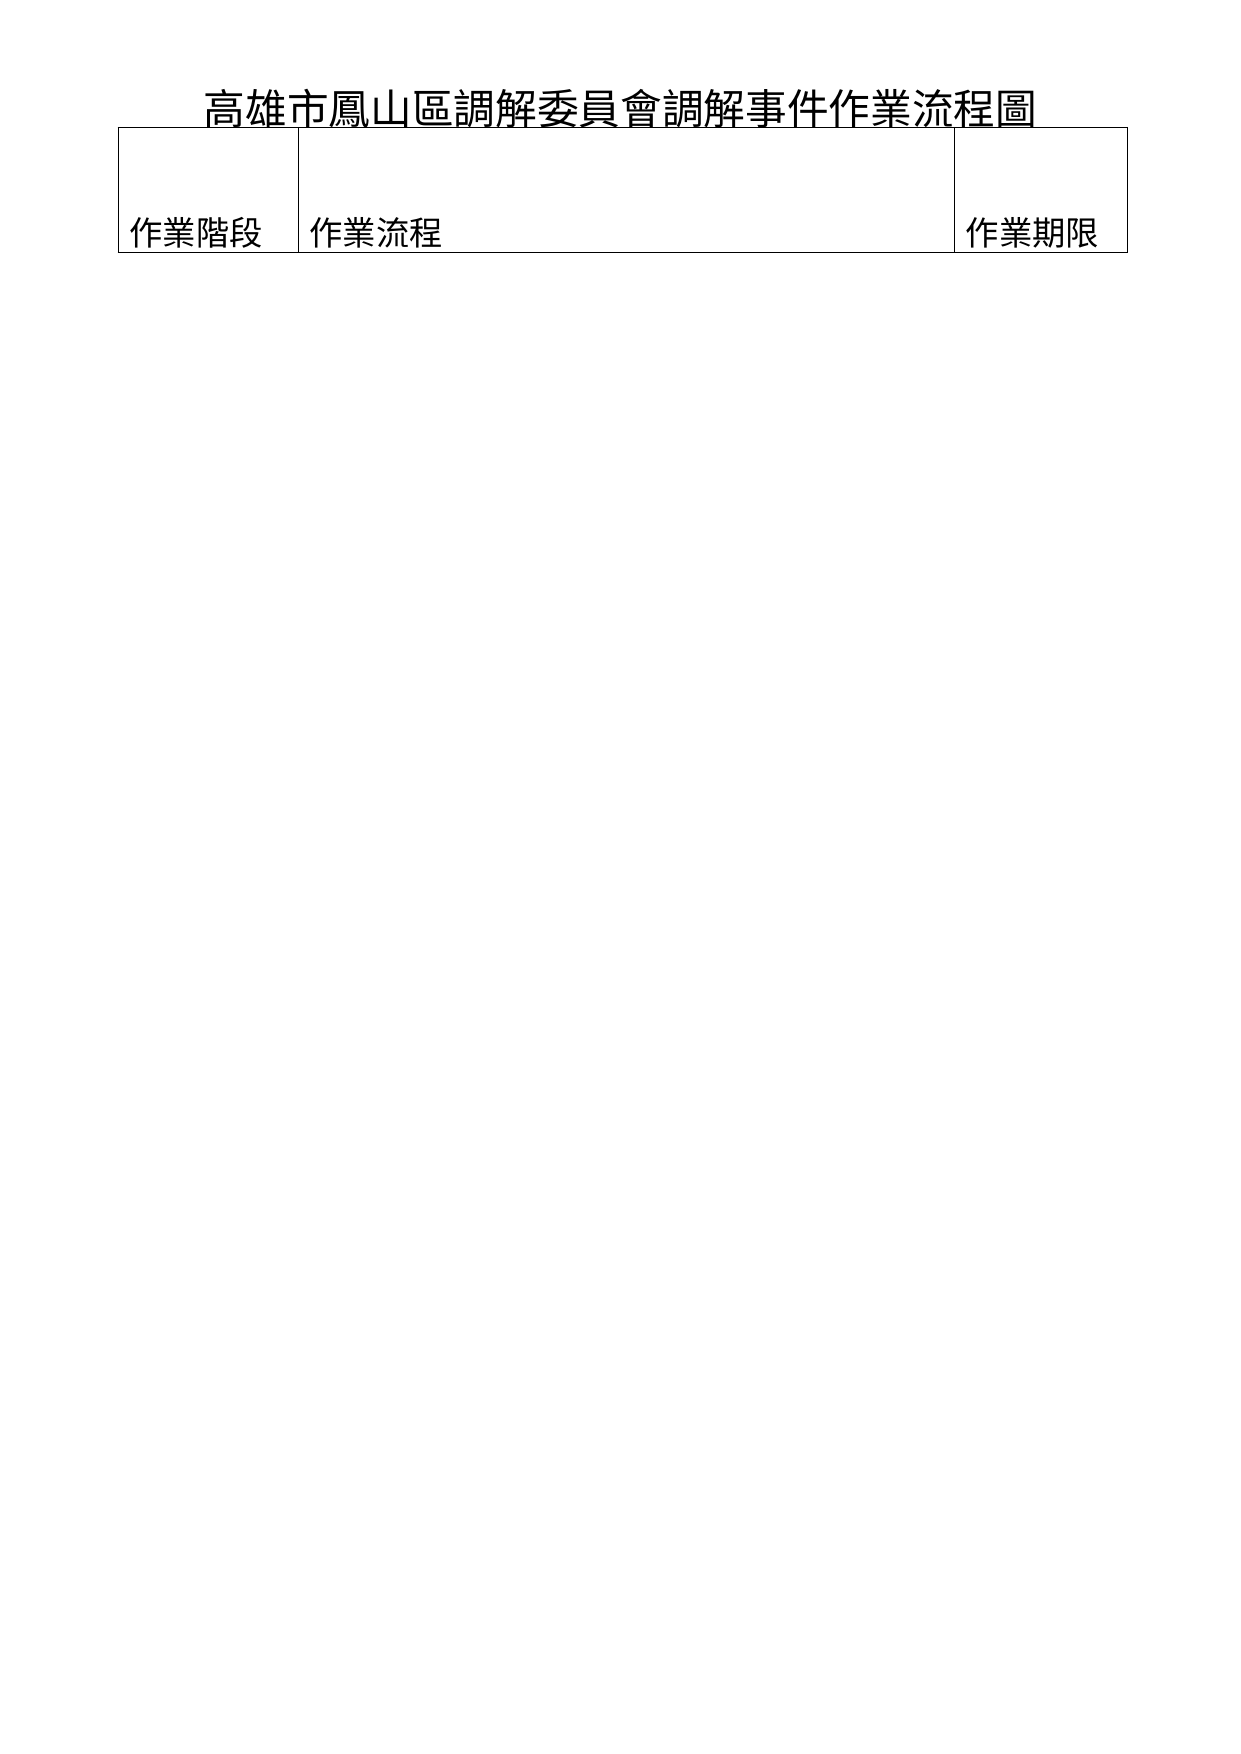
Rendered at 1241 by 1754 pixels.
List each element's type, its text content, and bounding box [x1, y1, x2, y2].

table_header 作業階段 [119, 128, 298, 252]
table_header 作業期限 [955, 128, 1127, 252]
table_header 作業流程 [299, 128, 954, 252]
text 高雄市鳳山區調解委員會調解事件作業流程圖 [118, 64, 1122, 127]
